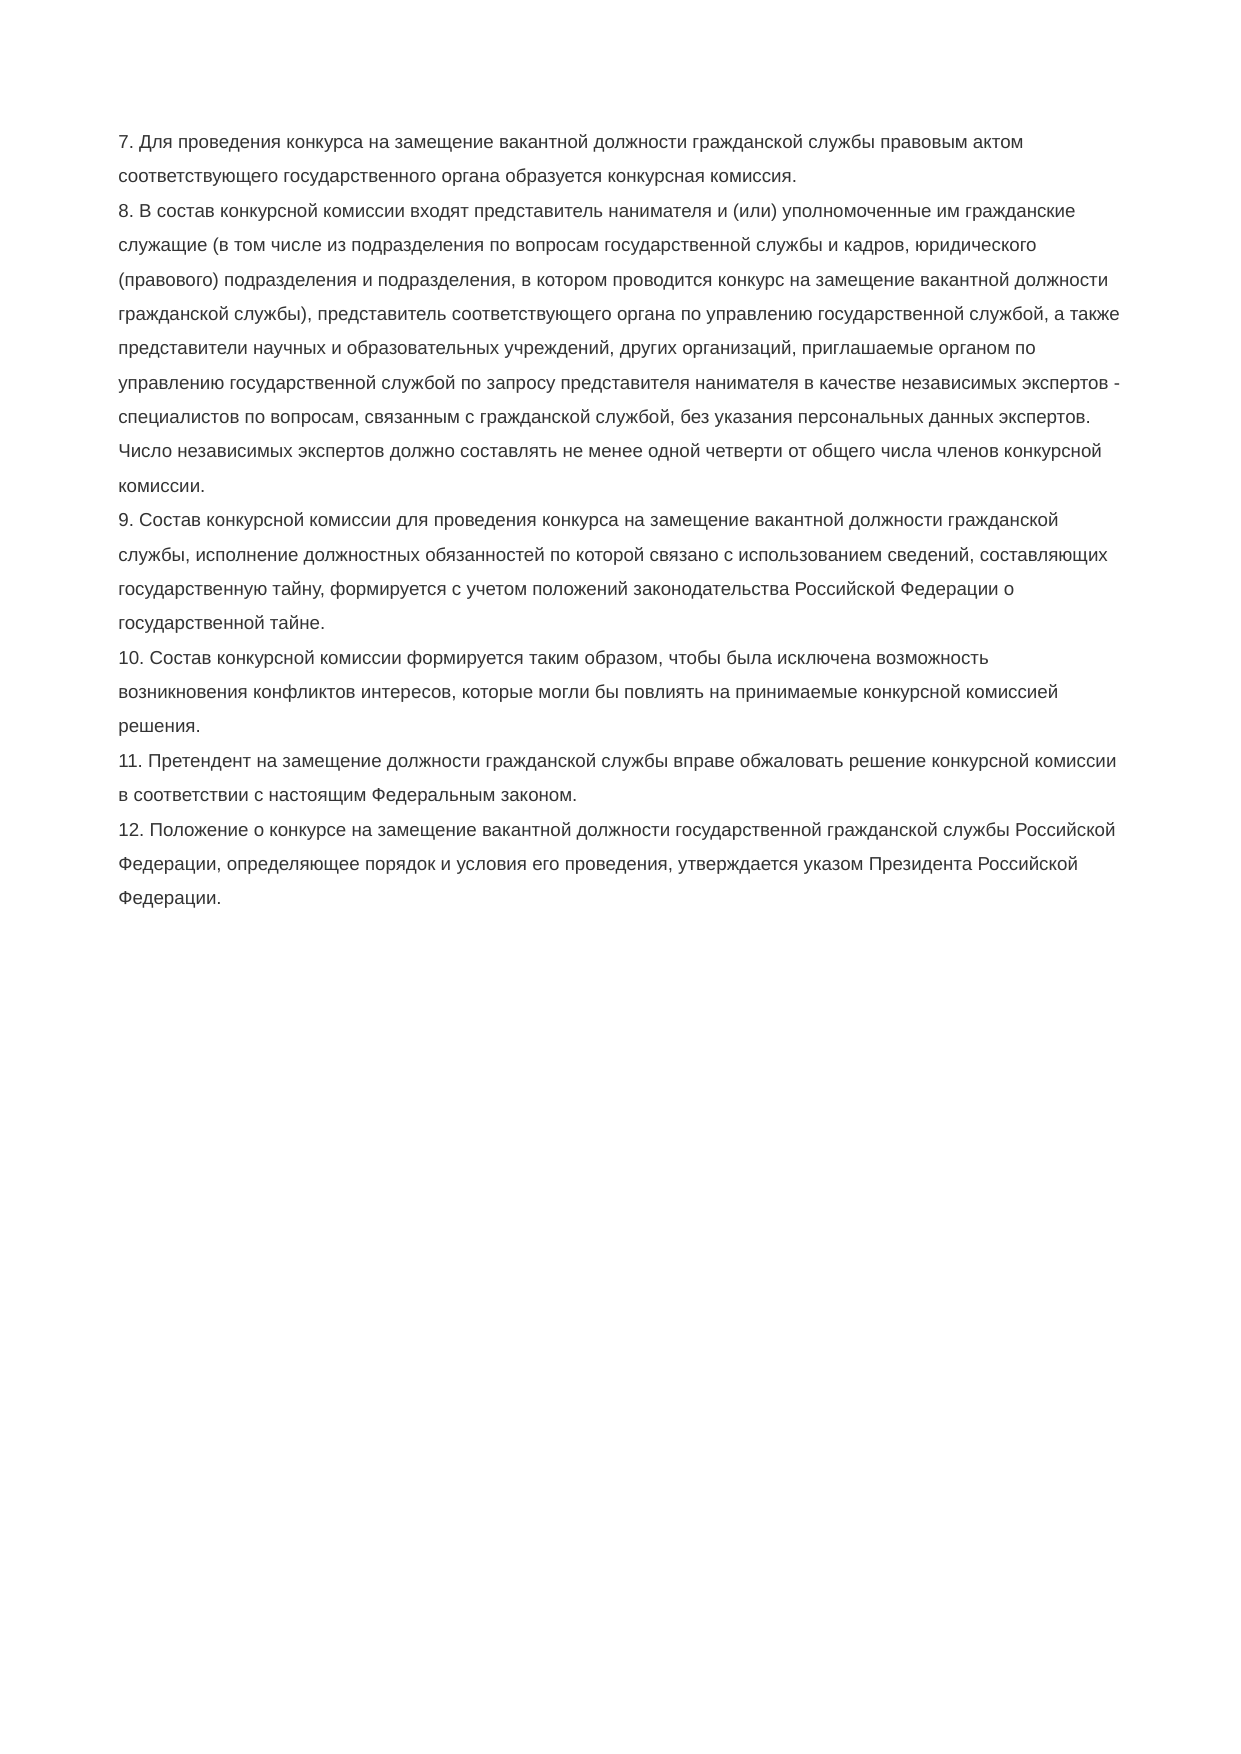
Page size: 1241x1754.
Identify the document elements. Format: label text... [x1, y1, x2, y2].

text 10. Состав конкурсной комиссии формируется таким образом, чтобы была исключена возможность возникновения конфликтов интересов, которые могли бы повлиять на принимаемые конкурсной комиссией решения. [118, 634, 1122, 737]
text 7. Для проведения конкурса на замещение вакантной должности гражданской службы правовым актом соответствующего государственного органа образуется конкурсная комиссия. [118, 118, 1122, 187]
text 8. В состав конкурсной комиссии входят представитель нанимателя и (или) уполномоченные им гражданские служащие (в том числе из подразделения по вопросам государственной службы и кадров, юридического (правового) подразделения и подразделения, в котором проводится конкурс на замещение вакантной должности гражданской службы), представитель соответствующего органа по управлению государственной службой, а также представители научных и образовательных учреждений, других организаций, приглашаемые органом по управлению государственной службой по запросу представителя нанимателя в качестве независимых экспертов - специалистов по вопросам, связанным с гражданской службой, без указания персональных данных экспертов. Число независимых экспертов должно составлять не менее одной четверти от общего числа членов конкурсной комиссии. [118, 187, 1122, 496]
text 11. Претендент на замещение должности гражданской службы вправе обжаловать решение конкурсной комиссии в соответствии с настоящим Федеральным законом. [118, 737, 1122, 806]
text 12. Положение о конкурсе на замещение вакантной должности государственной гражданской службы Российской Федерации, определяющее порядок и условия его проведения, утверждается указом Президента Российской Федерации. [118, 806, 1122, 909]
text 9. Состав конкурсной комиссии для проведения конкурса на замещение вакантной должности гражданской службы, исполнение должностных обязанностей по которой связано с использованием сведений, составляющих государственную тайну, формируется с учетом положений законодательства Российской Федерации о государственной тайне. [118, 496, 1122, 634]
